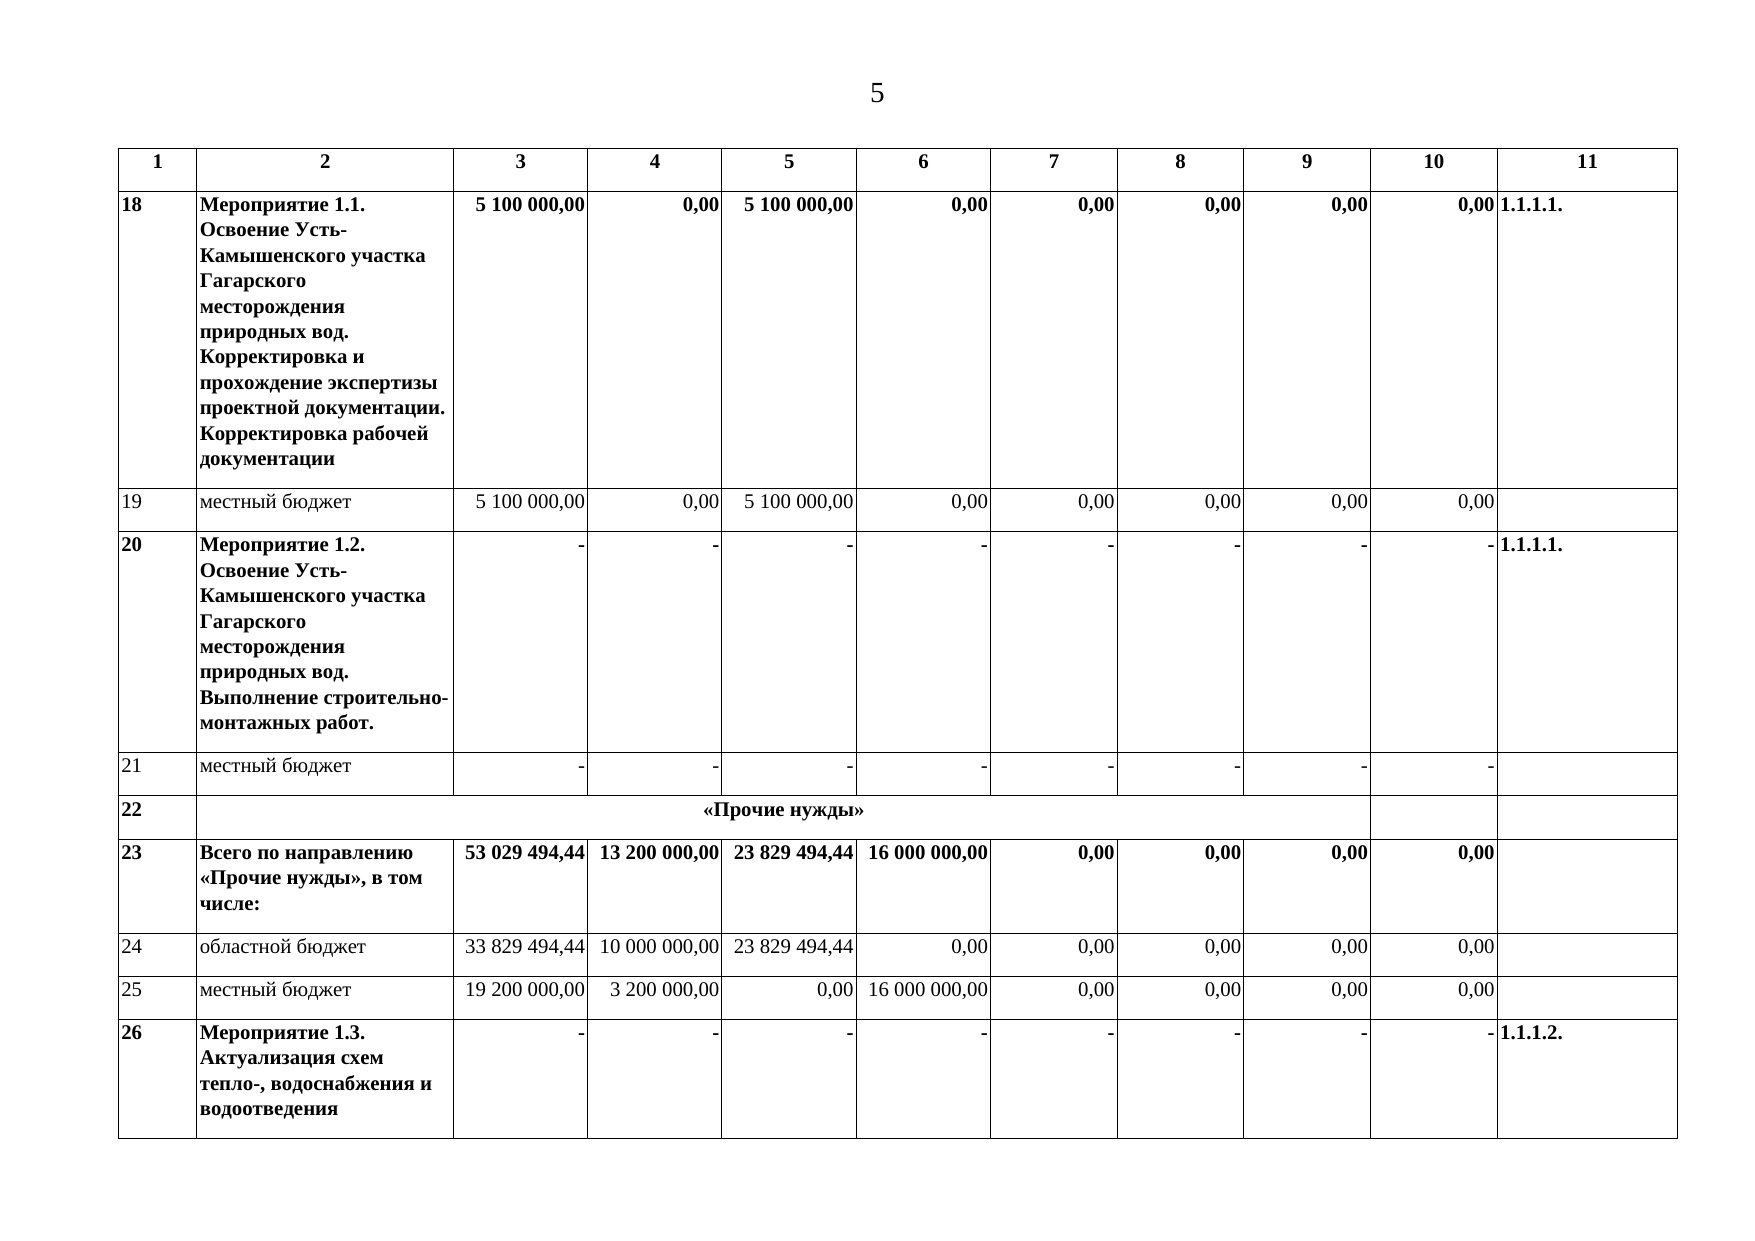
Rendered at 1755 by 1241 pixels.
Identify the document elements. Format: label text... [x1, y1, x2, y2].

table_cell 0,00 [1371, 192, 1497, 488]
table_cell 1.1.1.1. [1498, 192, 1677, 488]
table_cell 26 [119, 1020, 196, 1138]
table_cell 23 829 494,44 [722, 934, 856, 976]
table_cell 18 [119, 192, 196, 488]
table_cell - [588, 1020, 721, 1138]
table_cell 53 029 494,44 [454, 840, 587, 932]
table_header 10 [1371, 149, 1497, 191]
table_cell [1498, 977, 1677, 1019]
table_cell 0,00 [722, 977, 856, 1019]
table_cell областной бюджет [197, 934, 453, 976]
table_cell - [1244, 1020, 1370, 1138]
table_cell 0,00 [1244, 934, 1370, 976]
table_cell Мероприятие 1.2. Освоение Усть-Камышенского участка Гагарского месторождения природных вод. Выполнение строительно-монтажных работ. [197, 532, 453, 752]
table_header 5 [722, 149, 856, 191]
table_cell - [722, 753, 856, 795]
table_cell 0,00 [1371, 840, 1497, 932]
table_cell 24 [119, 934, 196, 976]
table_cell 5 100 000,00 [454, 192, 587, 488]
table_cell «Прочие нужды» [197, 796, 1370, 838]
table_header 4 [588, 149, 721, 191]
table_cell 0,00 [1244, 192, 1370, 488]
table_cell 0,00 [991, 489, 1117, 531]
table_cell 1.1.1.2. [1498, 1020, 1677, 1138]
table_cell - [857, 753, 990, 795]
table_cell 0,00 [588, 489, 721, 531]
table_cell 0,00 [1244, 977, 1370, 1019]
table_header 3 [454, 149, 587, 191]
table_cell 0,00 [991, 840, 1117, 932]
table_cell [1498, 489, 1677, 531]
table_cell [1498, 796, 1677, 838]
table_cell Всего по направлению «Прочие нужды», в том числе: [197, 840, 453, 932]
table_cell 0,00 [1118, 840, 1243, 932]
table_header 8 [1118, 149, 1243, 191]
table_cell 0,00 [588, 192, 721, 488]
table_cell 10 000 000,00 [588, 934, 721, 976]
table_cell [1498, 840, 1677, 932]
table_cell 5 100 000,00 [722, 192, 856, 488]
table_cell 0,00 [857, 489, 990, 531]
table_cell 20 [119, 532, 196, 752]
table_cell 23 829 494,44 [722, 840, 856, 932]
table_cell 16 000 000,00 [857, 977, 990, 1019]
table_cell 23 [119, 840, 196, 932]
table_header 11 [1498, 149, 1677, 191]
table_cell 0,00 [1118, 977, 1243, 1019]
table_cell 13 200 000,00 [588, 840, 721, 932]
table_cell 0,00 [857, 934, 990, 976]
table_cell 22 [119, 796, 196, 838]
table_cell [1371, 796, 1497, 838]
table_cell 0,00 [1371, 934, 1497, 976]
table_cell [1498, 934, 1677, 976]
table_cell - [454, 753, 587, 795]
table_cell - [722, 1020, 856, 1138]
table_cell - [588, 753, 721, 795]
table_cell 21 [119, 753, 196, 795]
table_cell - [1118, 532, 1243, 752]
table_cell - [1244, 753, 1370, 795]
table_cell - [722, 532, 856, 752]
table_cell 33 829 494,44 [454, 934, 587, 976]
table_cell местный бюджет [197, 489, 453, 531]
table_cell - [454, 1020, 587, 1138]
table_cell [1498, 753, 1677, 795]
table_cell - [454, 532, 587, 752]
table_cell - [991, 753, 1117, 795]
table_cell - [857, 1020, 990, 1138]
table_cell - [1371, 532, 1497, 752]
table_cell местный бюджет [197, 753, 453, 795]
table_cell - [991, 532, 1117, 752]
table_cell 1.1.1.1. [1498, 532, 1677, 752]
table_cell 0,00 [1118, 192, 1243, 488]
table_cell - [1118, 753, 1243, 795]
table_cell 19 [119, 489, 196, 531]
table_cell местный бюджет [197, 977, 453, 1019]
table_cell - [588, 532, 721, 752]
table_cell 5 100 000,00 [722, 489, 856, 531]
table_cell - [991, 1020, 1117, 1138]
table_header 1 [119, 149, 196, 191]
table_cell - [857, 532, 990, 752]
table_header 2 [197, 149, 453, 191]
table_cell - [1371, 1020, 1497, 1138]
table_cell 0,00 [1118, 934, 1243, 976]
table_cell - [1118, 1020, 1243, 1138]
table_cell 0,00 [857, 192, 990, 488]
table_cell Мероприятие 1.3. Актуализация схем тепло-, водоснабжения и водоотведения [197, 1020, 453, 1138]
table_header 7 [991, 149, 1117, 191]
table_cell 16 000 000,00 [857, 840, 990, 932]
table_cell 0,00 [991, 934, 1117, 976]
table_cell 0,00 [991, 977, 1117, 1019]
table_cell 0,00 [1244, 840, 1370, 932]
table_header 6 [857, 149, 990, 191]
table_cell Мероприятие 1.1. Освоение Усть-Камышенского участка Гагарского месторождения природных вод. Корректировка и прохождение экспертизы проектной документации. Корректировка рабочей документации [197, 192, 453, 488]
table_cell 0,00 [1371, 977, 1497, 1019]
table_cell 0,00 [1371, 489, 1497, 531]
table_cell 0,00 [1244, 489, 1370, 531]
table_cell 5 100 000,00 [454, 489, 587, 531]
table_cell 0,00 [1118, 489, 1243, 531]
table_cell 3 200 000,00 [588, 977, 721, 1019]
table_cell - [1371, 753, 1497, 795]
table_cell 19 200 000,00 [454, 977, 587, 1019]
table_cell 25 [119, 977, 196, 1019]
table_cell - [1244, 532, 1370, 752]
table_cell 0,00 [991, 192, 1117, 488]
table_header 9 [1244, 149, 1370, 191]
